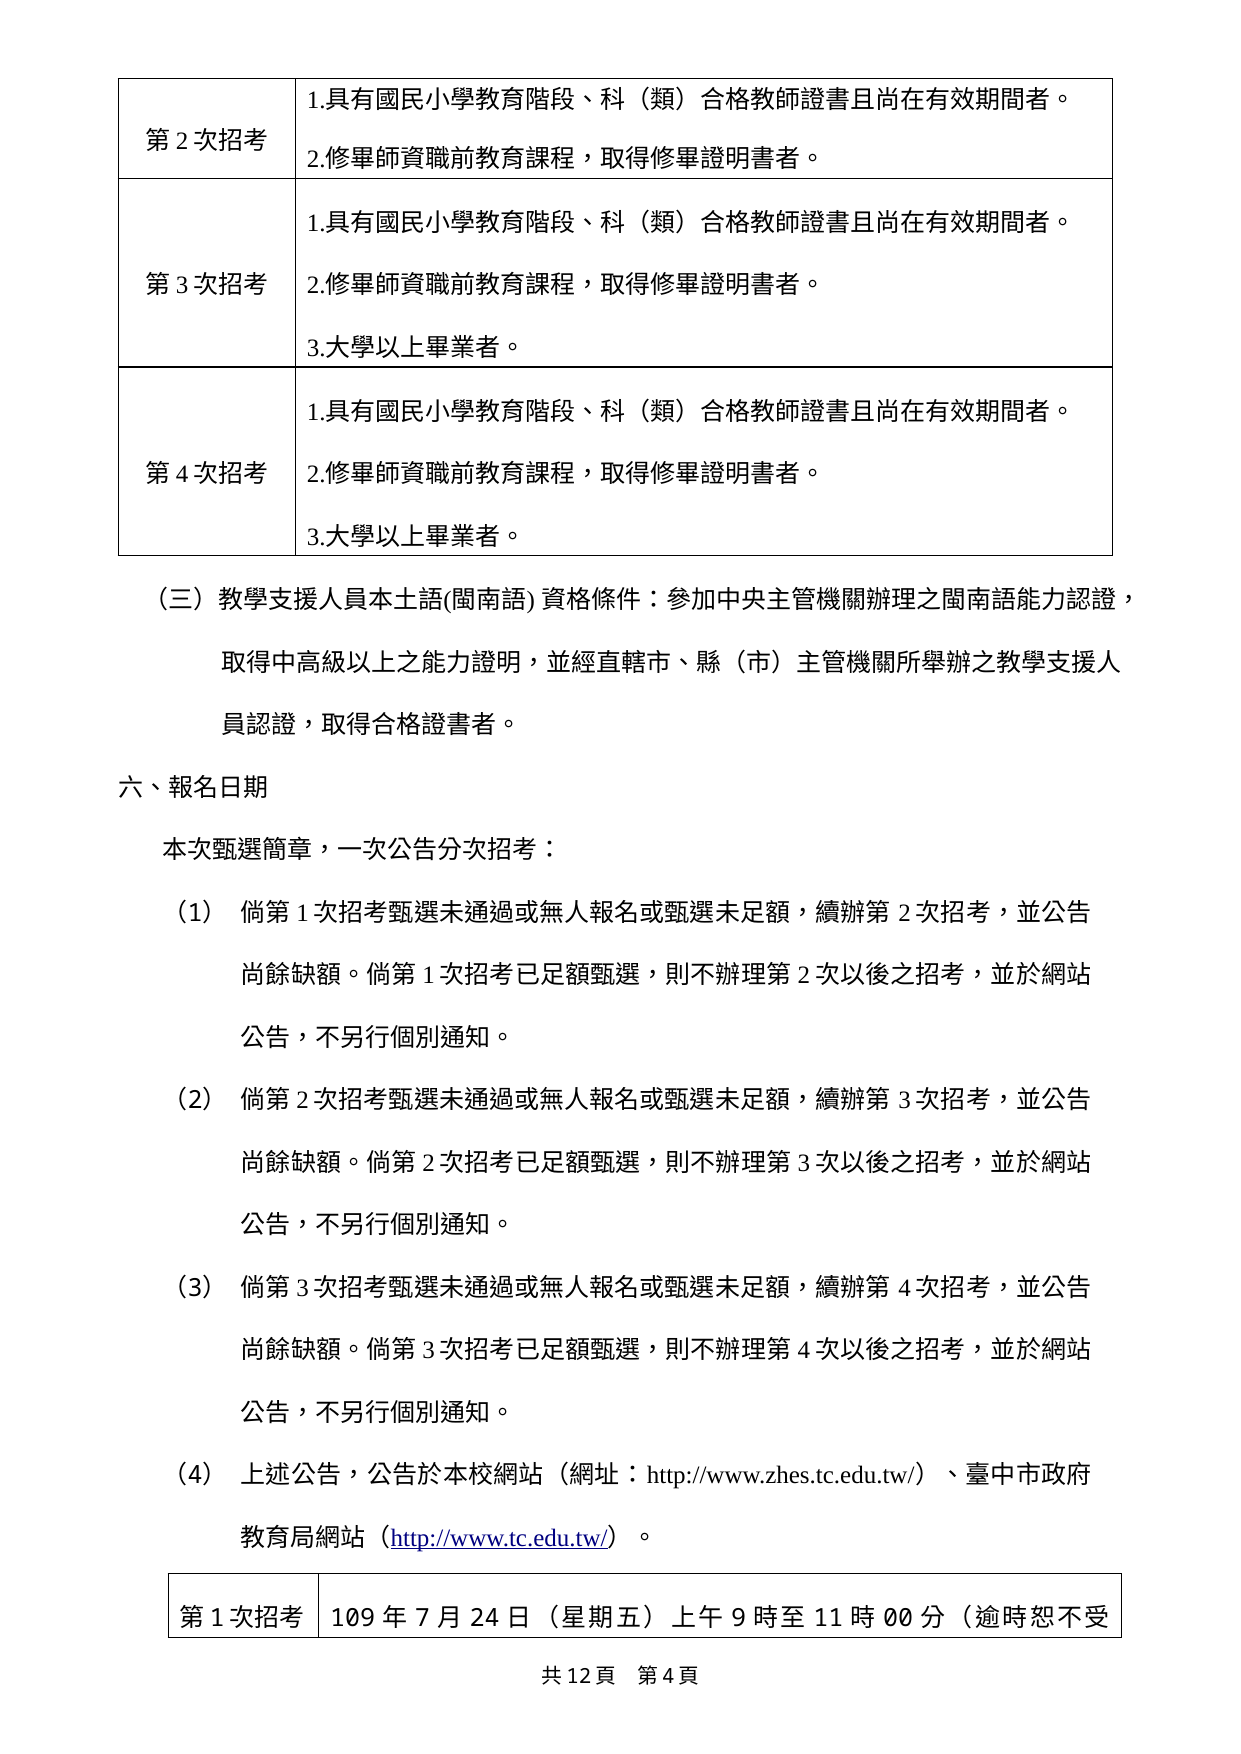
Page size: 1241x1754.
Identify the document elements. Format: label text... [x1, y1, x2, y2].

table_cell 1.具有國民小學教育階段、科（類）合格教師證書且尚在有效期間者。 2.修畢師資職前教育課程，取得修畢證明書者。 3.大學以上畢業者。 [296, 179, 1112, 366]
list 倘第1次招考甄選未通過或無人報名或甄選未足額，續辦第2次招考，並公告尚餘缺額。倘第1次招考已足額甄選，則不辦理第2次以後之招考，並於網站公告，不另行個別通知。 [162, 868, 1092, 1056]
table_cell 第3次招考 [119, 179, 295, 366]
table_header 109年7月24日（星期五）上午9時至11時00分（逾時恕不受 [319, 1574, 1121, 1637]
table_cell 1.具有國民小學教育階段、科（類）合格教師證書且尚在有效期間者。 2.修畢師資職前教育課程，取得修畢證明書者。 3.大學以上畢業者。 [296, 368, 1112, 555]
list 上述公告，公告於本校網站（網址：http://www.zhes.tc.edu.tw/）、臺中市政府教育局網站（http://www.tc.edu.tw/）。 [162, 1431, 1092, 1556]
table_cell 第4次招考 [119, 368, 295, 555]
list 倘第2次招考甄選未通過或無人報名或甄選未足額，續辦第3次招考，並公告尚餘缺額。倘第2次招考已足額甄選，則不辦理第3次以後之招考，並於網站公告，不另行個別通知。 [162, 1056, 1092, 1243]
list 倘第3次招考甄選未通過或無人報名或甄選未足額，續辦第4次招考，並公告尚餘缺額。倘第3次招考已足額甄選，則不辦理第4次以後之招考，並於網站公告，不另行個別通知。 [162, 1243, 1092, 1431]
table_cell 第2次招考 [119, 79, 295, 178]
text 六、報名日期 [118, 743, 1122, 806]
table_header 第1次招考 [169, 1574, 318, 1637]
text （三）教學支援人員本土語(閩南語) 資格條件：參加中央主管機關辦理之閩南語能力認證，取得中高級以上之能力證明，並經直轄市、縣（市）主管機關所舉辦之教學支援人員認證，取得合格證書者。 [118, 556, 1122, 743]
table_cell 1.具有國民小學教育階段、科（類）合格教師證書且尚在有效期間者。 2.修畢師資職前教育課程，取得修畢證明書者。 [296, 79, 1112, 178]
text 本次甄選簡章，一次公告分次招考： [162, 806, 1122, 868]
